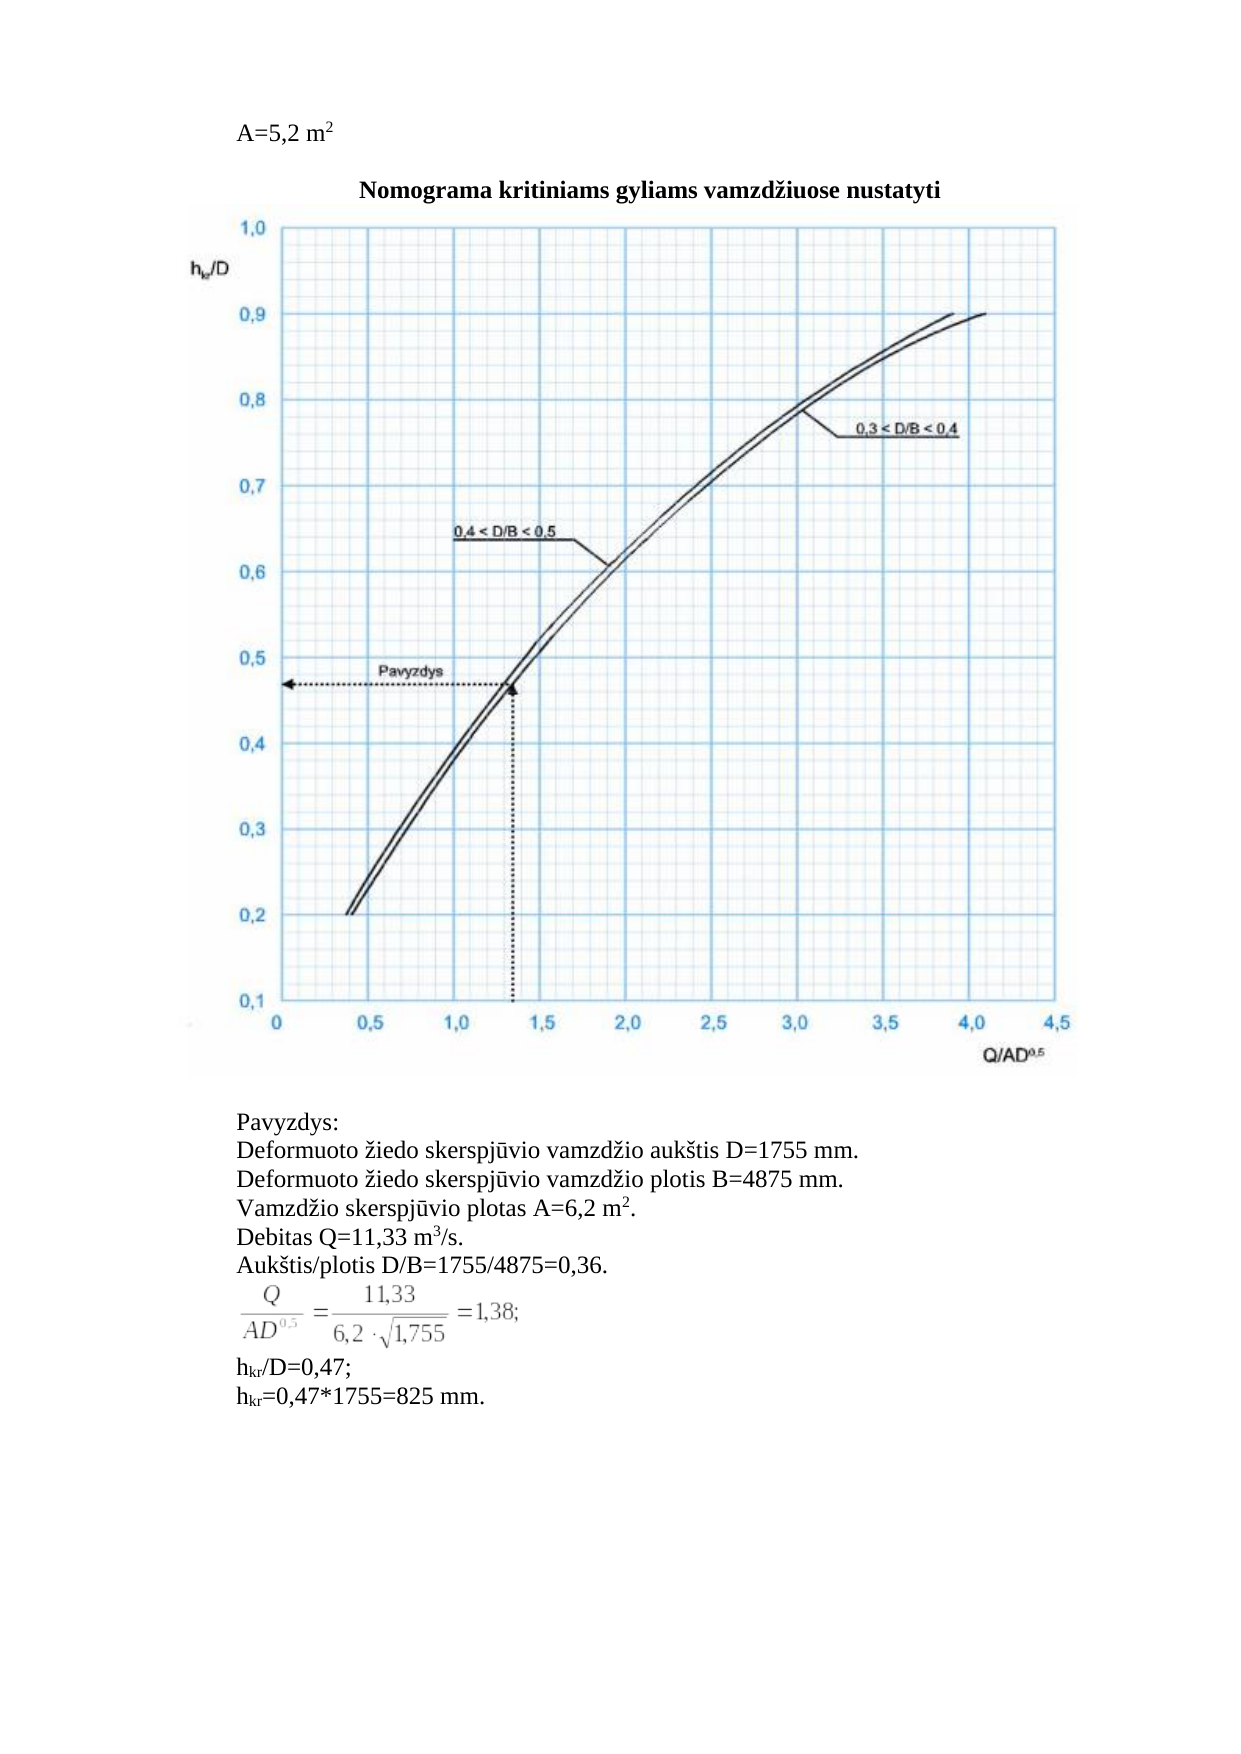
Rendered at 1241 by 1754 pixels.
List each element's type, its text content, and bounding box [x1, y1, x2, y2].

text Nomograma kritiniams gyliams vamzdžiuose nustatyti [177, 176, 1122, 204]
text Vamzdžio skerspjūvio plotas A=6,2 m2. [177, 1193, 1122, 1222]
text A=5,2 m2 [177, 118, 1122, 147]
text Pavyzdys: [177, 1107, 1122, 1135]
text Deformuoto žiedo skerspjūvio vamzdžio aukštis D=1755 mm. [177, 1135, 1122, 1164]
text Deformuoto žiedo skerspjūvio vamzdžio plotis B=4875 mm. [177, 1164, 1122, 1193]
text hkr=0,47*1755=825 mm. [177, 1381, 1122, 1410]
text Aukštis/plotis D/B=1755/4875=0,36. [177, 1250, 1122, 1279]
text hkr/D=0,47; [177, 1352, 1122, 1381]
text Debitas Q=11,33 m3/s. [177, 1222, 1122, 1250]
